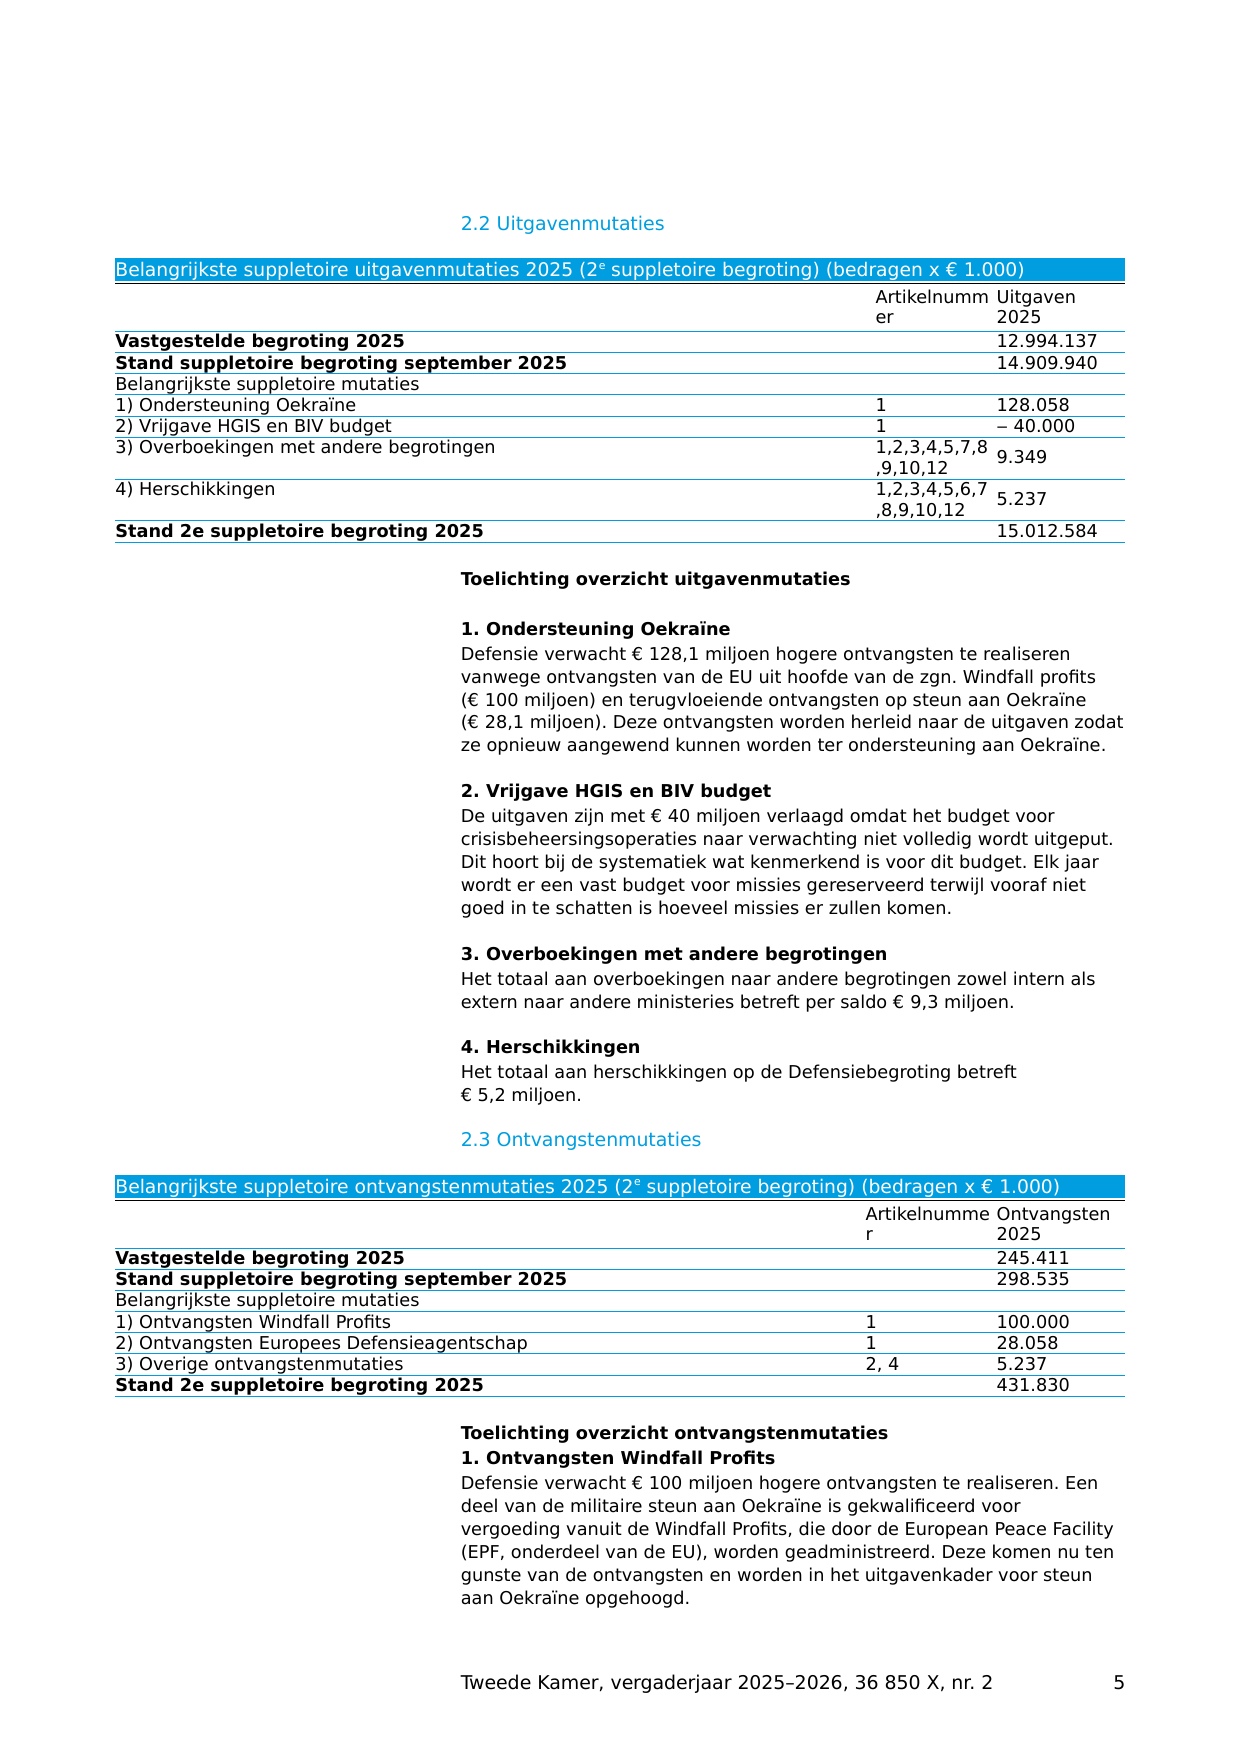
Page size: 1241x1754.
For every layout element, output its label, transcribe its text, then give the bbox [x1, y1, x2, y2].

text Toelichting overzicht ontvangstenmutaties [461, 1421, 1125, 1444]
table_cell [994, 1291, 1125, 1311]
table_cell 3) Overige ontvangstenmutaties [115, 1354, 862, 1374]
table_cell [873, 332, 993, 352]
table_cell [873, 353, 993, 373]
table_cell 1) Ondersteuning Oekraïne [115, 395, 872, 416]
table_cell 245.411 [994, 1249, 1125, 1269]
table_cell [873, 521, 993, 541]
table_cell 1 [873, 395, 993, 416]
table_cell 1 [863, 1333, 993, 1353]
table_cell [863, 1291, 993, 1311]
table_cell 15.012.584 [994, 521, 1125, 541]
table_cell Vastgestelde begroting 2025 [115, 332, 872, 352]
table_cell 2) Ontvangsten Europees Defensieagentschap [115, 1333, 862, 1353]
table_cell ‒ 40.000 [994, 417, 1125, 437]
table_cell [115, 284, 872, 331]
text 2. Vrijgave HGIS en BIV budget [461, 779, 1125, 802]
table_cell Vastgestelde begroting 2025 [115, 1249, 862, 1269]
table_cell 3) Overboekingen met andere begrotingen [115, 438, 872, 478]
table_cell [863, 1270, 993, 1290]
table_cell [873, 374, 993, 394]
table_cell 1 [863, 1312, 993, 1332]
table_cell Artikelnummer [873, 284, 993, 331]
table_cell [863, 1249, 993, 1269]
text 1. Ondersteuning Oekraïne [461, 617, 1125, 640]
table_cell 1) Ontvangsten Windfall Profits [115, 1312, 862, 1332]
title 2.2 Uitgavenmutaties [461, 213, 1125, 235]
text Het totaal aan herschikkingen op de Defensiebegroting betreft € 5,2 miljoen. [461, 1061, 1125, 1106]
table_cell Artikelnummer [863, 1201, 993, 1248]
table_cell 5.237 [994, 480, 1125, 520]
table_cell 100.000 [994, 1312, 1125, 1332]
table_cell [994, 374, 1125, 394]
table_cell 28.058 [994, 1333, 1125, 1353]
table_cell 431.830 [994, 1376, 1125, 1396]
table_cell 4) Herschikkingen [115, 480, 872, 520]
table_cell 1,2,3,4,5,7,8,9,10,12 [873, 438, 993, 478]
table_cell Stand 2e suppletoire begroting 2025 [115, 1376, 862, 1396]
text 3. Overboekingen met andere begrotingen [461, 942, 1125, 965]
table_cell Stand suppletoire begroting september 2025 [115, 1270, 862, 1290]
table_cell 2, 4 [863, 1354, 993, 1374]
text De uitgaven zijn met € 40 miljoen verlaagd omdat het budget voor crisisbeheersingsoperaties naar verwachting niet volledig wordt uitgeput. Dit hoort bij de systematiek wat kenmerkend is voor dit budget. Elk jaar wordt er een vast budget voor missies gereserveerd terwijl vooraf niet goed in te schatten is hoeveel missies er zullen komen. [461, 804, 1125, 919]
table_cell Belangrijkste suppletoire mutaties [115, 1291, 862, 1311]
table_cell Uitgaven 2025 [994, 284, 1125, 331]
text Toelichting overzicht uitgavenmutaties [461, 567, 1125, 590]
table_cell 14.909.940 [994, 353, 1125, 373]
table_cell Belangrijkste suppletoire mutaties [115, 374, 872, 394]
text Defensie verwacht € 128,1 miljoen hogere ontvangsten te realiseren vanwege ontvangsten van de EU uit hoofde van de zgn. Windfall profits (€ 100 miljoen) en terugvloeiende ontvangsten op steun aan Oekraïne (€ 28,1 miljoen). Deze ontvangsten worden herleid naar de uitgaven zodat ze opnieuw aangewend kunnen worden ter ondersteuning aan Oekraïne. [461, 642, 1125, 756]
text 4. Herschikkingen [461, 1036, 1125, 1058]
table_cell [863, 1376, 993, 1396]
table_cell Stand 2e suppletoire begroting 2025 [115, 521, 872, 541]
table_cell Ontvangsten 2025 [994, 1201, 1125, 1248]
title 2.3 Ontvangstenmutaties [461, 1129, 1125, 1151]
table_cell 128.058 [994, 395, 1125, 416]
table_cell 12.994.137 [994, 332, 1125, 352]
table_cell 9.349 [994, 438, 1125, 478]
table_cell Stand suppletoire begroting september 2025 [115, 353, 872, 373]
text Het totaal aan overboekingen naar andere begrotingen zowel intern als extern naar andere ministeries betreft per saldo € 9,3 miljoen. [461, 967, 1125, 1013]
text 1. Ontvangsten Windfall Profits [461, 1446, 1125, 1469]
table_cell 1 [873, 417, 993, 437]
table_cell 5.237 [994, 1354, 1125, 1374]
table_cell 2) Vrijgave HGIS en BIV budget [115, 417, 872, 437]
table_cell [115, 1201, 862, 1248]
text Defensie verwacht € 100 miljoen hogere ontvangsten te realiseren. Een deel van de militaire steun aan Oekraïne is gekwalificeerd voor vergoeding vanuit de Windfall Profits, die door de European Peace Facility (EPF, onderdeel van de EU), worden geadministreerd. Deze komen nu ten gunste van de ontvangsten en worden in het uitgavenkader voor steun aan Oekraïne opgehoogd. [461, 1471, 1125, 1609]
table_cell 298.535 [994, 1270, 1125, 1290]
table_cell 1,2,3,4,5,6,7,8,9,10,12 [873, 480, 993, 520]
